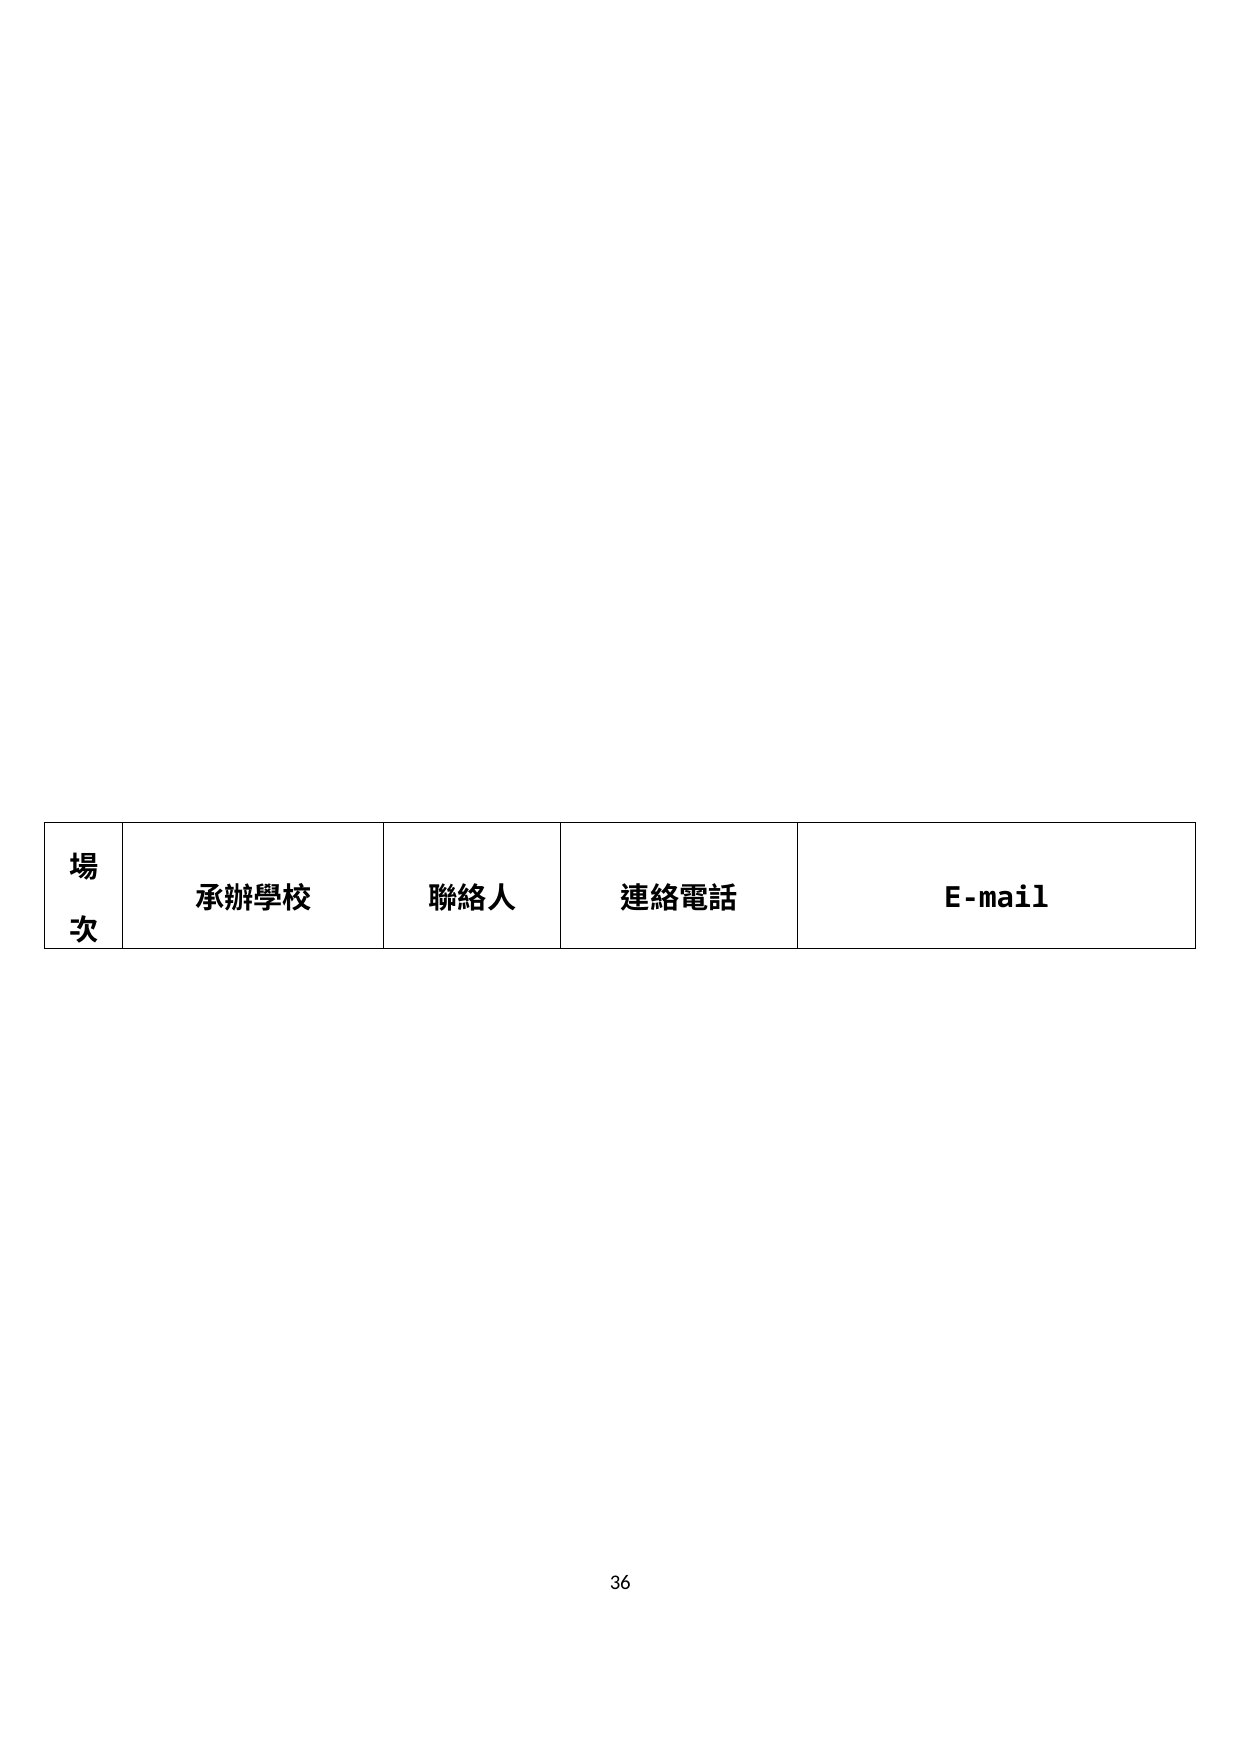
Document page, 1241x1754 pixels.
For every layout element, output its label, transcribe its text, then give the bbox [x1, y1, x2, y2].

table_header E-mail [798, 823, 1195, 948]
table_header 聯絡人 [384, 823, 560, 948]
table_header 場次 [45, 823, 122, 948]
table_header 連絡電話 [561, 823, 797, 948]
table_header 承辦學校 [123, 823, 383, 948]
